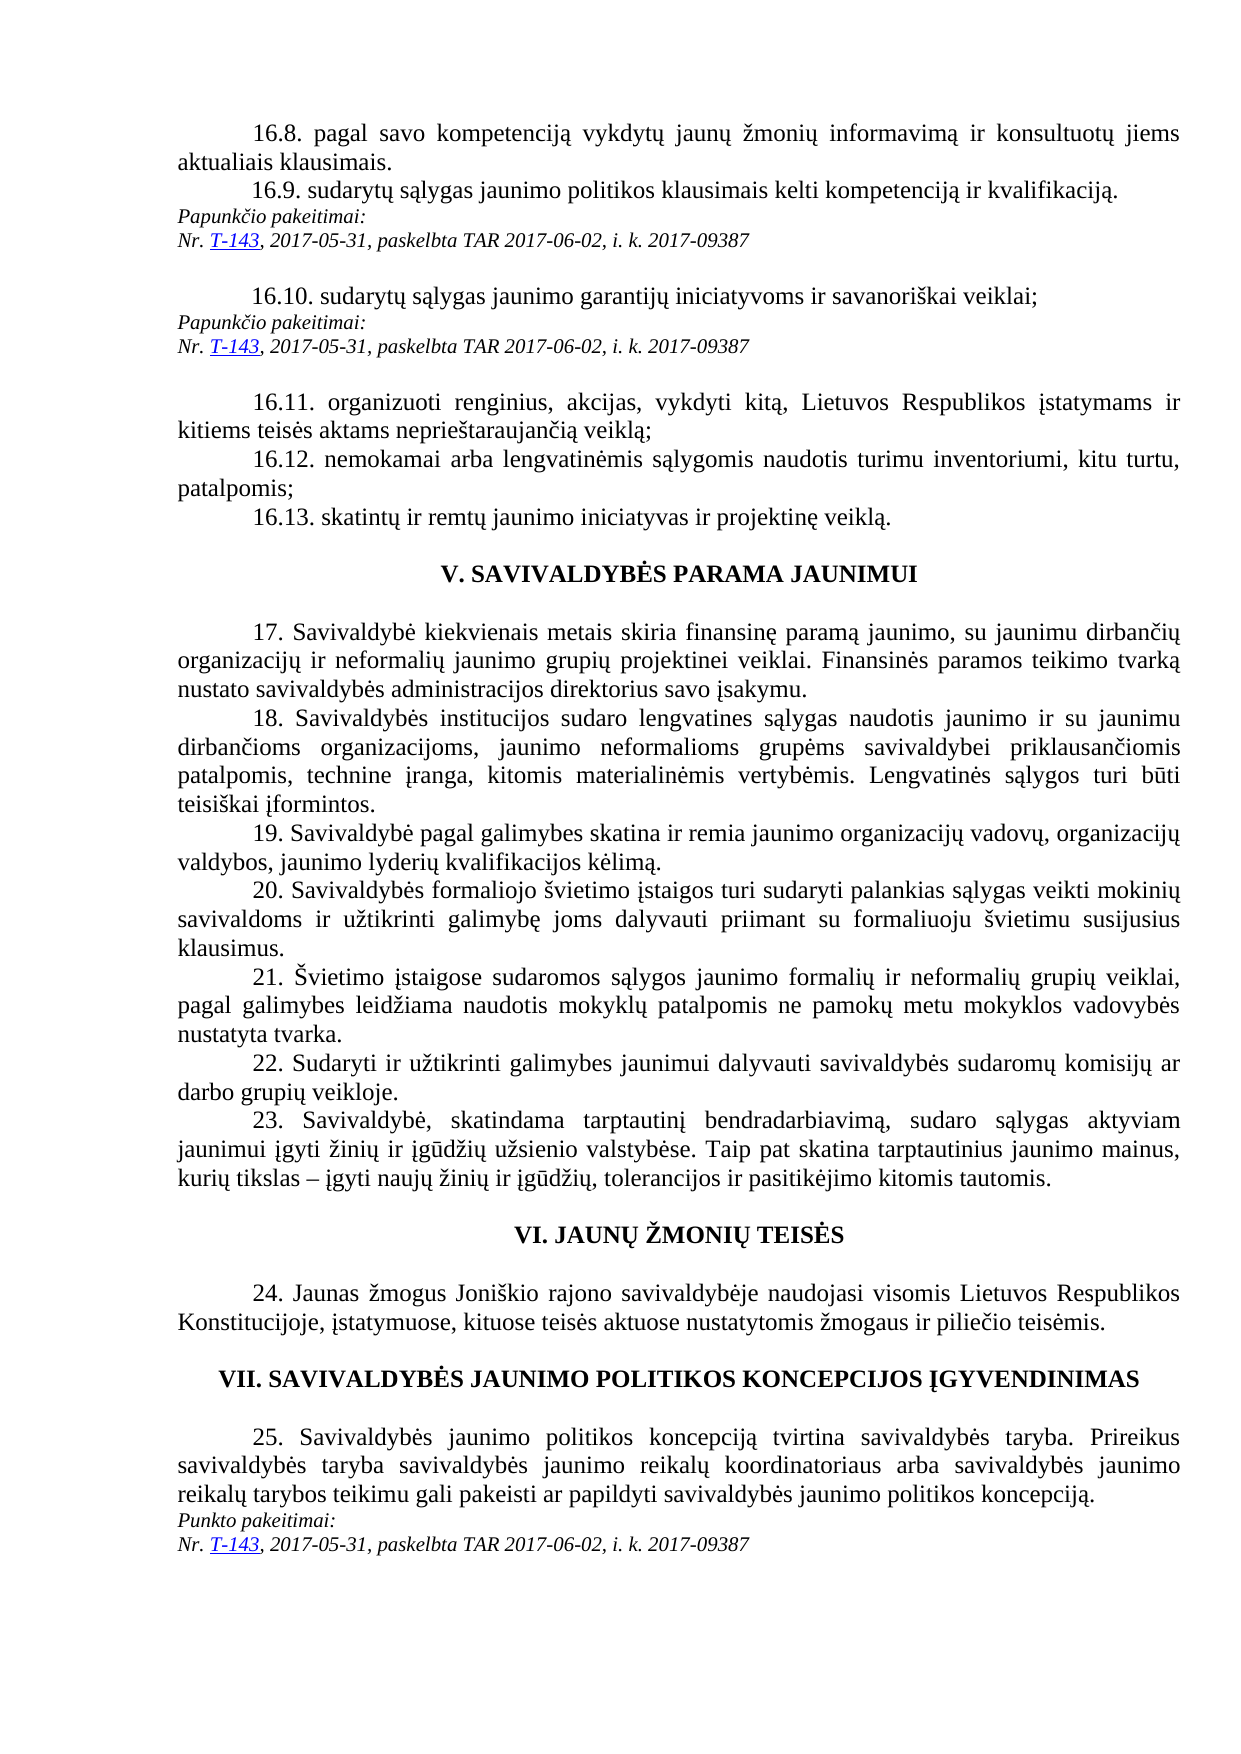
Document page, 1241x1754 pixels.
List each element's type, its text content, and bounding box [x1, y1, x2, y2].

text 18. Savivaldybės institucijos sudaro lengvatines sąlygas naudotis jaunimo ir su jaunimu dirbančioms organizacijoms, jaunimo neformalioms grupėms savivaldybei priklausančiomis patalpomis, technine įranga, kitomis materialinėmis vertybėmis. Lengvatinės sąlygos turi būti teisiškai įformintos. [177, 703, 1181, 818]
text 19. Savivaldybė pagal galimybes skatina ir remia jaunimo organizacijų vadovų, organizacijų valdybos, jaunimo lyderių kvalifikacijos kėlimą. [177, 818, 1181, 876]
text 25. Savivaldybės jaunimo politikos koncepciją tvirtina savivaldybės taryba. Prireikus savivaldybės taryba savivaldybės jaunimo reikalų koordinatoriaus arba savivaldybės jaunimo reikalų tarybos teikimu gali pakeisti ar papildyti savivaldybės jaunimo politikos koncepciją. [177, 1422, 1181, 1508]
text Nr. T-143, 2017-05-31, paskelbta TAR 2017-06-02, i. k. 2017-09387 [177, 1532, 1181, 1556]
text VII. SAVIVALDYBĖS JAUNIMO POLITIKOS KONCEPCIJOS ĮGYVENDINIMAS [177, 1364, 1181, 1393]
text Papunkčio pakeitimai: [177, 310, 1181, 334]
text 23. Savivaldybė, skatindama tarptautinį bendradarbiavimą, sudaro sąlygas aktyviam jaunimui įgyti žinių ir įgūdžių užsienio valstybėse. Taip pat skatina tarptautinius jaunimo mainus, kurių tikslas – įgyti naujų žinių ir įgūdžių, tolerancijos ir pasitikėjimo kitomis tautomis. [177, 1106, 1181, 1192]
text 17. Savivaldybė kiekvienais metais skiria finansinę paramą jaunimo, su jaunimu dirbančių organizacijų ir neformalių jaunimo grupių projektinei veiklai. Finansinės paramos teikimo tvarką nustato savivaldybės administracijos direktorius savo įsakymu. [177, 617, 1181, 703]
text 16.11. organizuoti renginius, akcijas, vykdyti kitą, Lietuvos Respublikos įstatymams ir kitiems teisės aktams neprieštaraujančią veiklą; [177, 387, 1181, 444]
text VI. JAUNŲ ŽMONIŲ TEISĖS [177, 1221, 1181, 1249]
text 16.9. sudarytų sąlygas jaunimo politikos klausimais kelti kompetenciją ir kvalifikaciją. [177, 176, 1181, 204]
text 21. Švietimo įstaigose sudaromos sąlygos jaunimo formalių ir neformalių grupių veiklai, pagal galimybes leidžiama naudotis mokyklų patalpomis ne pamokų metu mokyklos vadovybės nustatyta tvarka. [177, 962, 1181, 1048]
text 16.13. skatintų ir remtų jaunimo iniciatyvas ir projektinę veiklą. [177, 502, 1181, 531]
text 24. Jaunas žmogus Joniškio rajono savivaldybėje naudojasi visomis Lietuvos Respublikos Konstitucijoje, įstatymuose, kituose teisės aktuose nustatytomis žmogaus ir piliečio teisėmis. [177, 1278, 1181, 1336]
text 16.8. pagal savo kompetenciją vykdytų jaunų žmonių informavimą ir konsultuotų jiems aktualiais klausimais. [177, 118, 1181, 176]
text 16.10. sudarytų sąlygas jaunimo garantijų iniciatyvoms ir savanoriškai veiklai; [177, 281, 1181, 310]
text V. SAVIVALDYBĖS PARAMA JAUNIMUI [177, 559, 1181, 588]
text 22. Sudaryti ir užtikrinti galimybes jaunimui dalyvauti savivaldybės sudaromų komisijų ar darbo grupių veikloje. [177, 1048, 1181, 1106]
text Nr. T-143, 2017-05-31, paskelbta TAR 2017-06-02, i. k. 2017-09387 [177, 228, 1181, 252]
text 16.12. nemokamai arba lengvatinėmis sąlygomis naudotis turimu inventoriumi, kitu turtu, patalpomis; [177, 444, 1181, 502]
text Punkto pakeitimai: [177, 1508, 1181, 1532]
text 20. Savivaldybės formaliojo švietimo įstaigos turi sudaryti palankias sąlygas veikti mokinių savivaldoms ir užtikrinti galimybę joms dalyvauti priimant su formaliuoju švietimu susijusius klausimus. [177, 876, 1181, 962]
text Papunkčio pakeitimai: [177, 204, 1181, 228]
text Nr. T-143, 2017-05-31, paskelbta TAR 2017-06-02, i. k. 2017-09387 [177, 334, 1181, 358]
